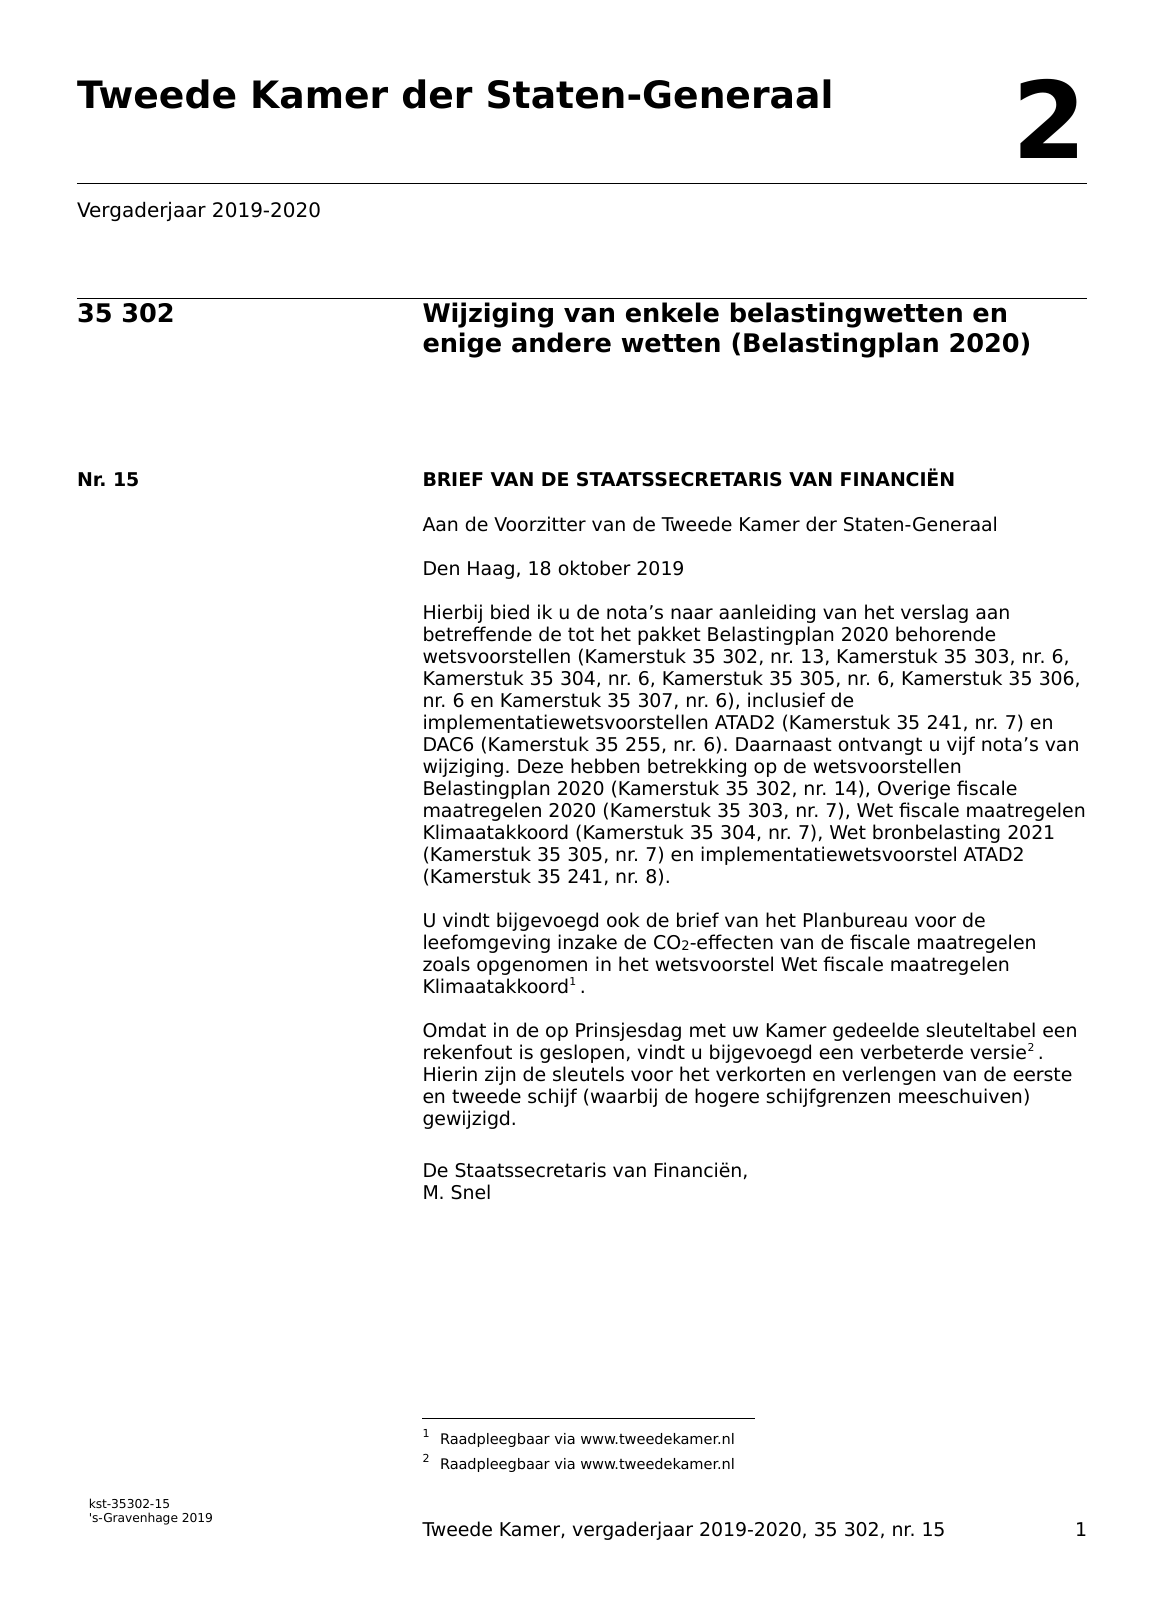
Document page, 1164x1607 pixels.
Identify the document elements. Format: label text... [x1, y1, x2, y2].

text Raadpleegbaar via www.tweedekamer.nl [422, 1452, 1087, 1474]
text Aan de Voorzitter van de Tweede Kamer der Staten-Generaal [422, 513, 1087, 536]
text kst-35302-15 [88, 1497, 323, 1511]
text U vindt bijgevoegd ook de brief van het Planbureau voor de leefomgeving inzake de CO2-effecten van de fiscale maatregelen zoals opgenomen in het wetsvoorstel Wet fiscale maatregelen Klimaatakkoord. [422, 910, 1087, 998]
text 's-Gravenhage 2019 [88, 1511, 323, 1525]
text Hierbij bied ik u de nota’s naar aanleiding van het verslag aan betreffende de tot het pakket Belastingplan 2020 behorende wetsvoorstellen (Kamerstuk 35 302, nr. 13, Kamerstuk 35 303, nr. 6, Kamerstuk 35 304, nr. 6, Kamerstuk 35 305, nr. 6, Kamerstuk 35 306, nr. 6 en Kamerstuk 35 307, nr. 6), inclusief de implementatiewetsvoorstellen ATAD2 (Kamerstuk 35 241, nr. 7) en DAC6 (Kamerstuk 35 255, nr. 6). Daarnaast ontvangt u vijf nota’s van wijziging. Deze hebben betrekking op de wetsvoorstellen Belastingplan 2020 (Kamerstuk 35 302, nr. 14), Overige fiscale maatregelen 2020 (Kamerstuk 35 303, nr. 7), Wet fiscale maatregelen Klimaatakkoord (Kamerstuk 35 304, nr. 7), Wet bronbelasting 2021 (Kamerstuk 35 305, nr. 7) en implementatiewetsvoorstel ATAD2 (Kamerstuk 35 241, nr. 8). [422, 602, 1087, 888]
subtitle Nr. 15 BRIEF VAN DE STAATSSECRETARIS VAN FINANCIËN [77, 469, 1087, 491]
table_cell Vergaderjaar 2019-2020 [77, 184, 1087, 298]
text De Staatssecretaris van Financiën, M. Snel [422, 1160, 1087, 1204]
text Omdat in de op Prinsjesdag met uw Kamer gedeelde sleuteltabel een rekenfout is geslopen, vindt u bijgevoegd een verbeterde versie. Hierin zijn de sleutels voor het verkorten en verlengen van de eerste en tweede schijf (waarbij de hogere schijfgrenzen meeschuiven) gewijzigd. [422, 1020, 1087, 1130]
text Den Haag, 18 oktober 2019 [422, 558, 1087, 580]
table_header Tweede Kamer der Staten-Generaal [77, 59, 886, 183]
subtitle 35 302 Wijziging van enkele belastingwetten en enige andere wetten (Belastingplan 2020) [77, 299, 1087, 358]
text Raadpleegbaar via www.tweedekamer.nl [422, 1427, 1087, 1449]
table_header 2 [886, 59, 1087, 183]
